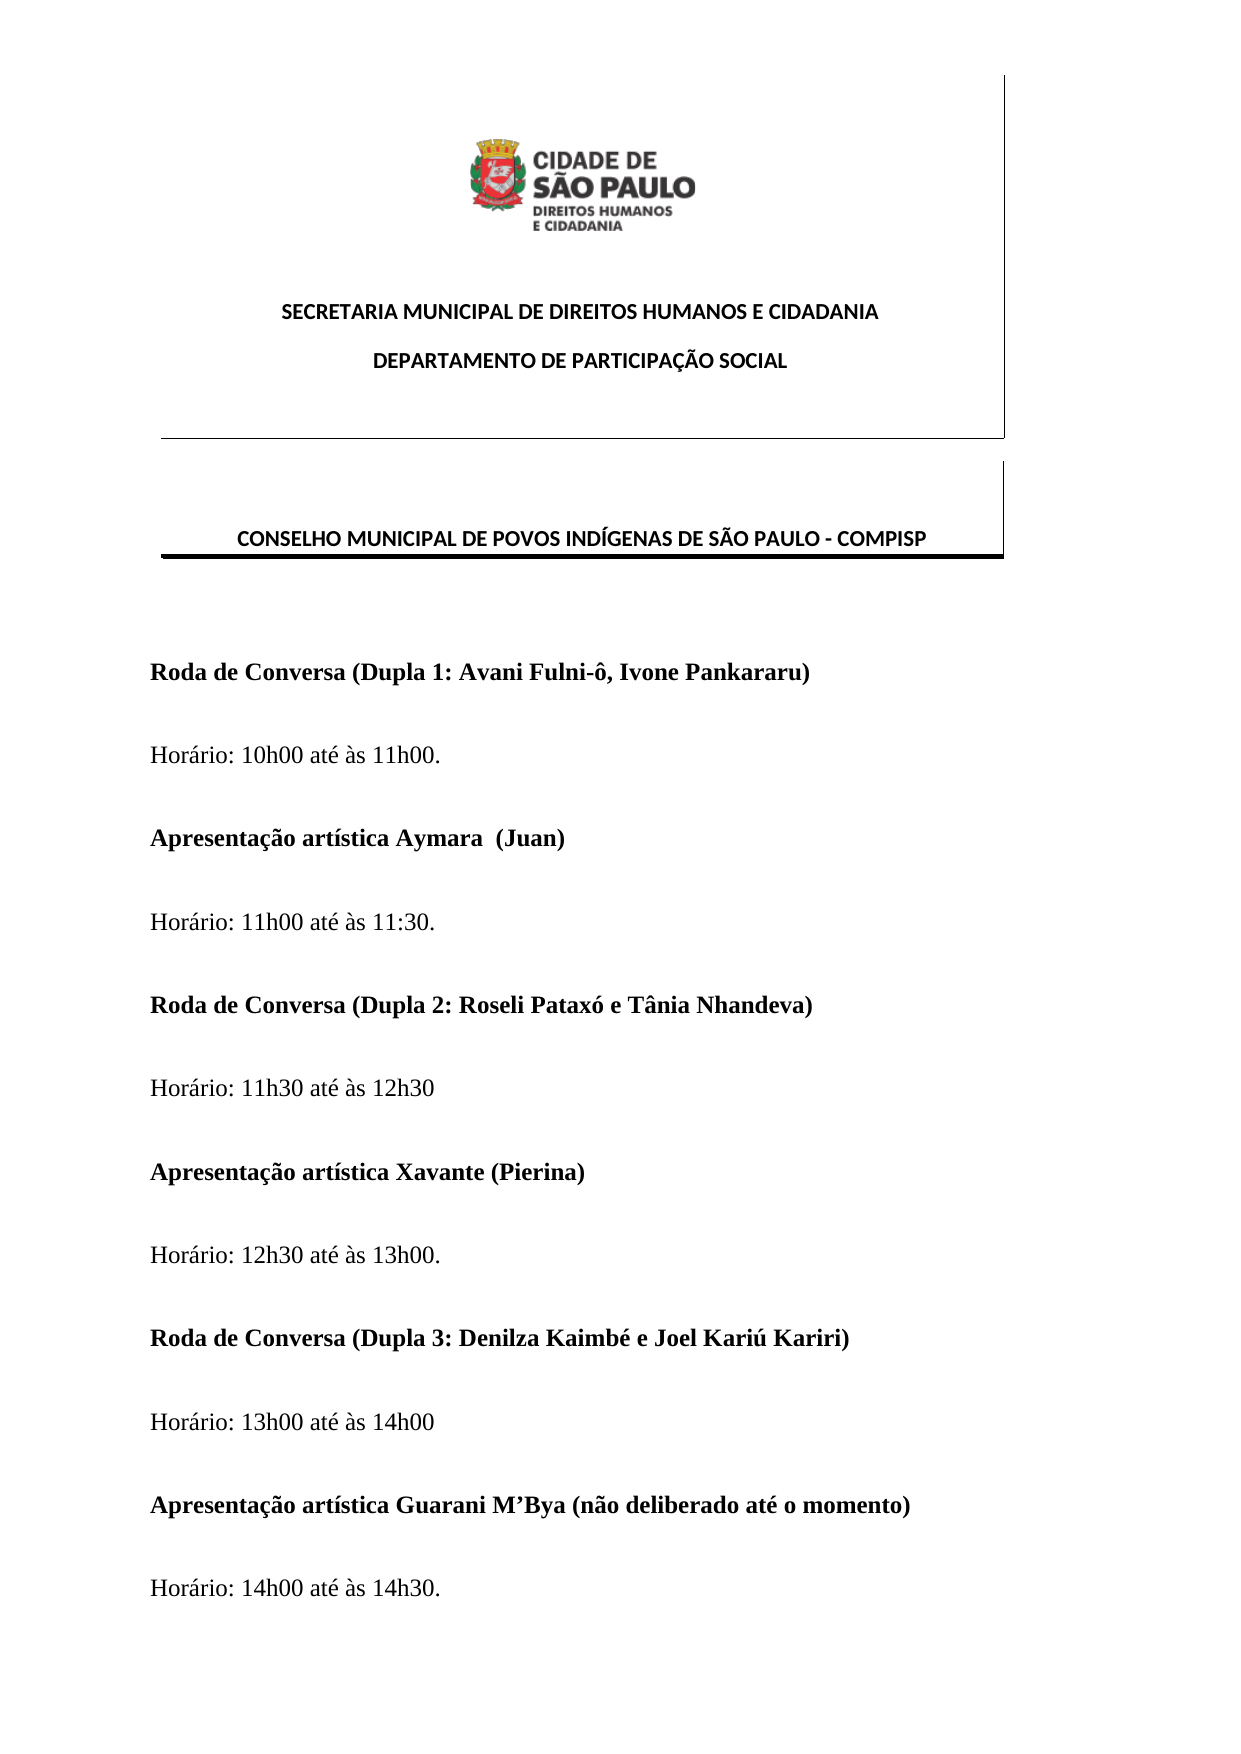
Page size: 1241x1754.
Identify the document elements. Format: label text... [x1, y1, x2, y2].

text Apresentação artística Xavante (Pierina) [150, 1157, 1090, 1185]
text Apresentação artística Guarani M’Bya (não deliberado até o momento) [150, 1490, 1090, 1519]
text Roda de Conversa (Dupla 1: Avani Fulni-ô, Ivone Pankararu) [150, 657, 1090, 685]
text Horário: 12h30 até às 13h00. [150, 1240, 1090, 1269]
text Horário: 14h00 até às 14h30. [150, 1573, 1090, 1602]
text Horário: 11h00 até às 11:30. [150, 907, 1090, 935]
text Apresentação artística Aymara (Juan) [150, 823, 1090, 852]
text Horário: 10h00 até às 11h00. [150, 740, 1090, 769]
text Roda de Conversa (Dupla 2: Roseli Pataxó e Tânia Nhandeva) [150, 990, 1090, 1019]
text Horário: 11h30 até às 12h30 [150, 1073, 1090, 1102]
text Roda de Conversa (Dupla 3: Denilza Kaimbé e Joel Kariú Kariri) [150, 1323, 1090, 1352]
text Horário: 13h00 até às 14h00 [150, 1407, 1090, 1435]
